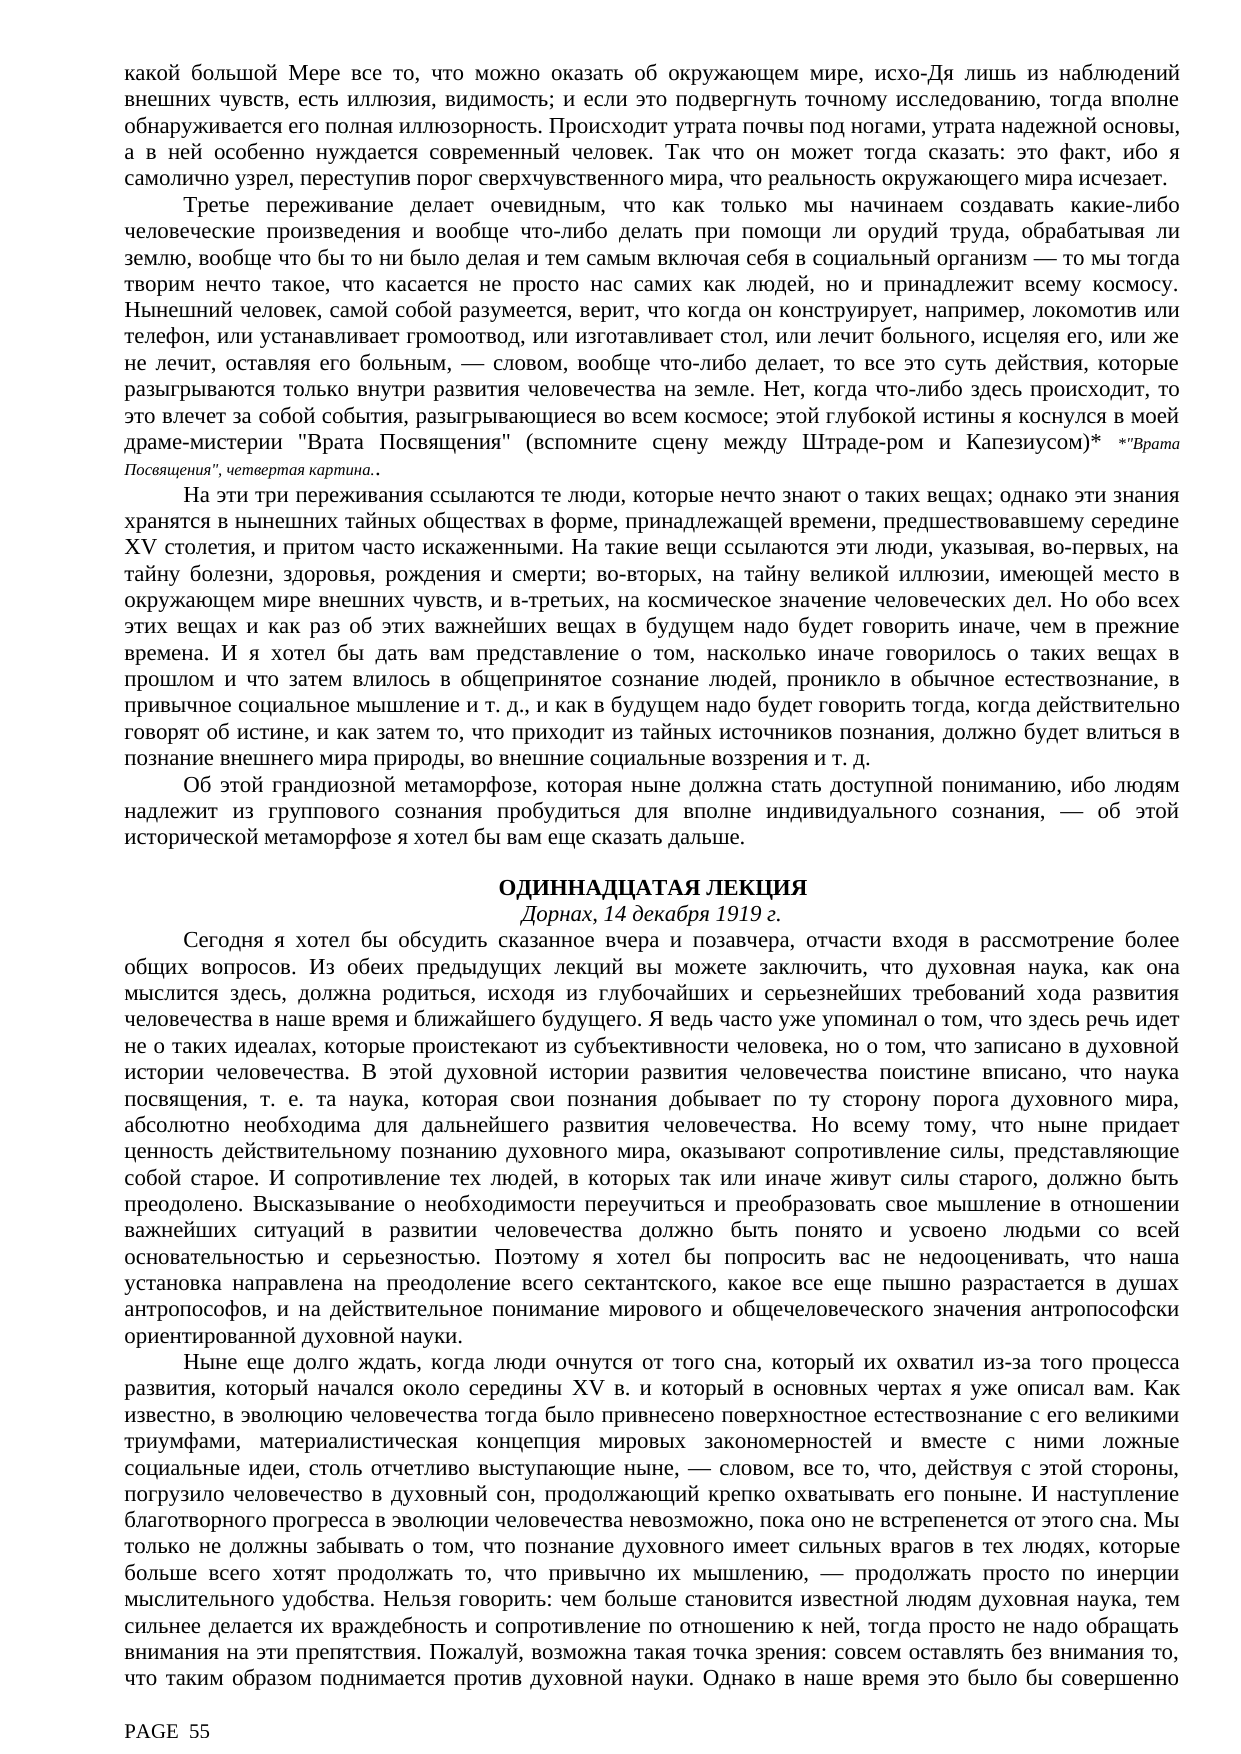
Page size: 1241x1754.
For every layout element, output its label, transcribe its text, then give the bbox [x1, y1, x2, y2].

text На эти три переживания ссылаются те люди, которые нечто знают о таких вещах; однако эти знания хранятся в нынешних тайных обществах в форме, принадлежащей времени, предшествовавшему середине XV столетия, и притом часто искаженными. На такие вещи ссылаются эти люди, указывая, во-первых, на тайну болезни, здоровья, рождения и смерти; во-вторых, на тайну великой иллюзии, имеющей место в окружающем мире внешних чувств, и в-третьих, на космическое значение человеческих дел. Но обо всех этих вещах и как раз об этих важнейших вещах в будущем надо будет говорить иначе, чем в прежние времена. И я хотел бы дать вам представление о том, насколько иначе говорилось о таких вещах в прошлом и что затем влилось в общепринятое сознание людей, проникло в обычное естествознание, в привычное социальное мышление и т. д., и как в будущем надо будет говорить тогда, когда действительно говорят об истине, и как затем то, что приходит из тайных источников познания, должно будет влиться в познание внешнего мира природы, во внешние социальные воззрения и т. д. [124, 481, 1181, 771]
text ОДИННАДЦАТАЯ ЛЕКЦИЯ [124, 874, 1181, 900]
text Сегодня я хотел бы обсудить сказанное вчера и позавчера, отчасти входя в рассмотрение более общих вопросов. Из обеих предыдущих лекций вы можете заключить, что духовная наука, как она мыслится здесь, должна родиться, исходя из глубочайших и серьезнейших требований хода развития человечества в наше время и ближайшего будущего. Я ведь часто уже упоминал о том, что здесь речь идет не о таких идеалах, которые проистекают из субъективности человека, но о том, что записано в духовной истории человечества. В этой духовной истории развития человечества поистине вписано, что наука посвящения, т. е. та наука, которая свои познания добывает по ту сторону порога духовного мира, абсолютно необходима для дальнейшего развития человечества. Но всему тому, что ныне придает ценность действительному познанию духовного мира, оказывают сопротивление силы, представляющие собой старое. И сопротивление тех людей, в которых так или иначе живут силы старого, должно быть преодолено. Высказывание о необходимости переучиться и преобразовать свое мышление в отношении важнейших ситуаций в развитии человечества должно быть понято и усвоено людьми со всей основательностью и серьезностью. Поэтому я хотел бы попросить вас не недооценивать, что наша установка направлена на преодоление всего сектантского, какое все еще пышно разрастается в душах антропософов, и на действительное понимание мирового и общечеловеческого значения антропософски ориентированной духовной науки. [124, 926, 1181, 1348]
text какой большой Мере все то, что можно оказать об окружающем мире, исхо-Дя лишь из наблюдений внешних чувств, есть иллюзия, видимость; и если это подвергнуть точному исследованию, тогда вполне обнаруживается его полная иллюзорность. Происходит утрата почвы под ногами, утрата надежной основы, а в ней особенно нуждается современный человек. Так что он может тогда сказать: это факт, ибо я самолично узрел, переступив порог сверхчувственного мира, что реальность окружающего мира исчезает. [124, 59, 1181, 191]
text Об этой грандиозной метаморфозе, которая ныне должна стать доступной пониманию, ибо людям надлежит из группового сознания пробудиться для вполне индивидуального сознания, — об этой исторической метаморфозе я хотел бы вам еще сказать дальше. [124, 771, 1181, 850]
text Ныне еще долго ждать, когда люди очнутся от того сна, который их охватил из-за того процесса развития, который начался около середины XV в. и который в основных чертах я уже описал вам. Как известно, в эволюцию человечества тогда было привнесено поверхностное естествознание с его великими триумфами, материалистическая концепция мировых закономерностей и вместе с ними ложные социальные идеи, столь отчетливо выступающие ныне, — словом, все то, что, действуя с этой стороны, погрузило человечество в духовный сон, продолжающий крепко охватывать его поныне. И наступление благотворного прогресса в эволюции человечества невозможно, пока оно не встрепенется от этого сна. Мы только не должны забывать о том, что познание духовного имеет сильных врагов в тех людях, которые больше всего хотят продолжать то, что привычно их мышлению, — продолжать просто по инерции мыслительного удобства. Нельзя говорить: чем больше становится известной людям духовная наука, тем сильнее делается их враждебность и сопротивление по отношению к ней, тогда просто не надо обращать внимания на эти препятствия. Пожалуй, возможна такая точка зрения: совсем оставлять без внимания то, что таким образом поднимается против духовной науки. Однако в наше время это было бы совершенно [124, 1348, 1181, 1691]
text Третье переживание делает очевидным, что как только мы начинаем создавать какие-либо человеческие произведения и вообще что-либо делать при помощи ли орудий труда, обрабатывая ли землю, вообще что бы то ни было делая и тем самым включая себя в социальный организм — то мы тогда творим нечто такое, что касается не просто нас самих как людей, но и принадлежит всему космосу. Нынешний человек, самой собой разумеется, верит, что когда он конструирует, например, локомотив или телефон, или устанавливает громоотвод, или изготавливает стол, или лечит больного, исцеляя его, или же не лечит, оставляя его больным, — словом, вообще что-либо делает, то все это суть действия, которые разыгрываются только внутри развития человечества на земле. Нет, когда что-либо здесь происходит, то это влечет за собой события, разыгрывающиеся во всем космосе; этой глубокой истины я коснулся в моей драме-мистерии "Врата Посвящения" (вспомните сцену между Штраде-ром и Капезиусом)* *"Врата Посвящения", четвертая картина.. [124, 191, 1181, 481]
text Дорнах, 14 декабря 1919 г. [124, 900, 1181, 926]
